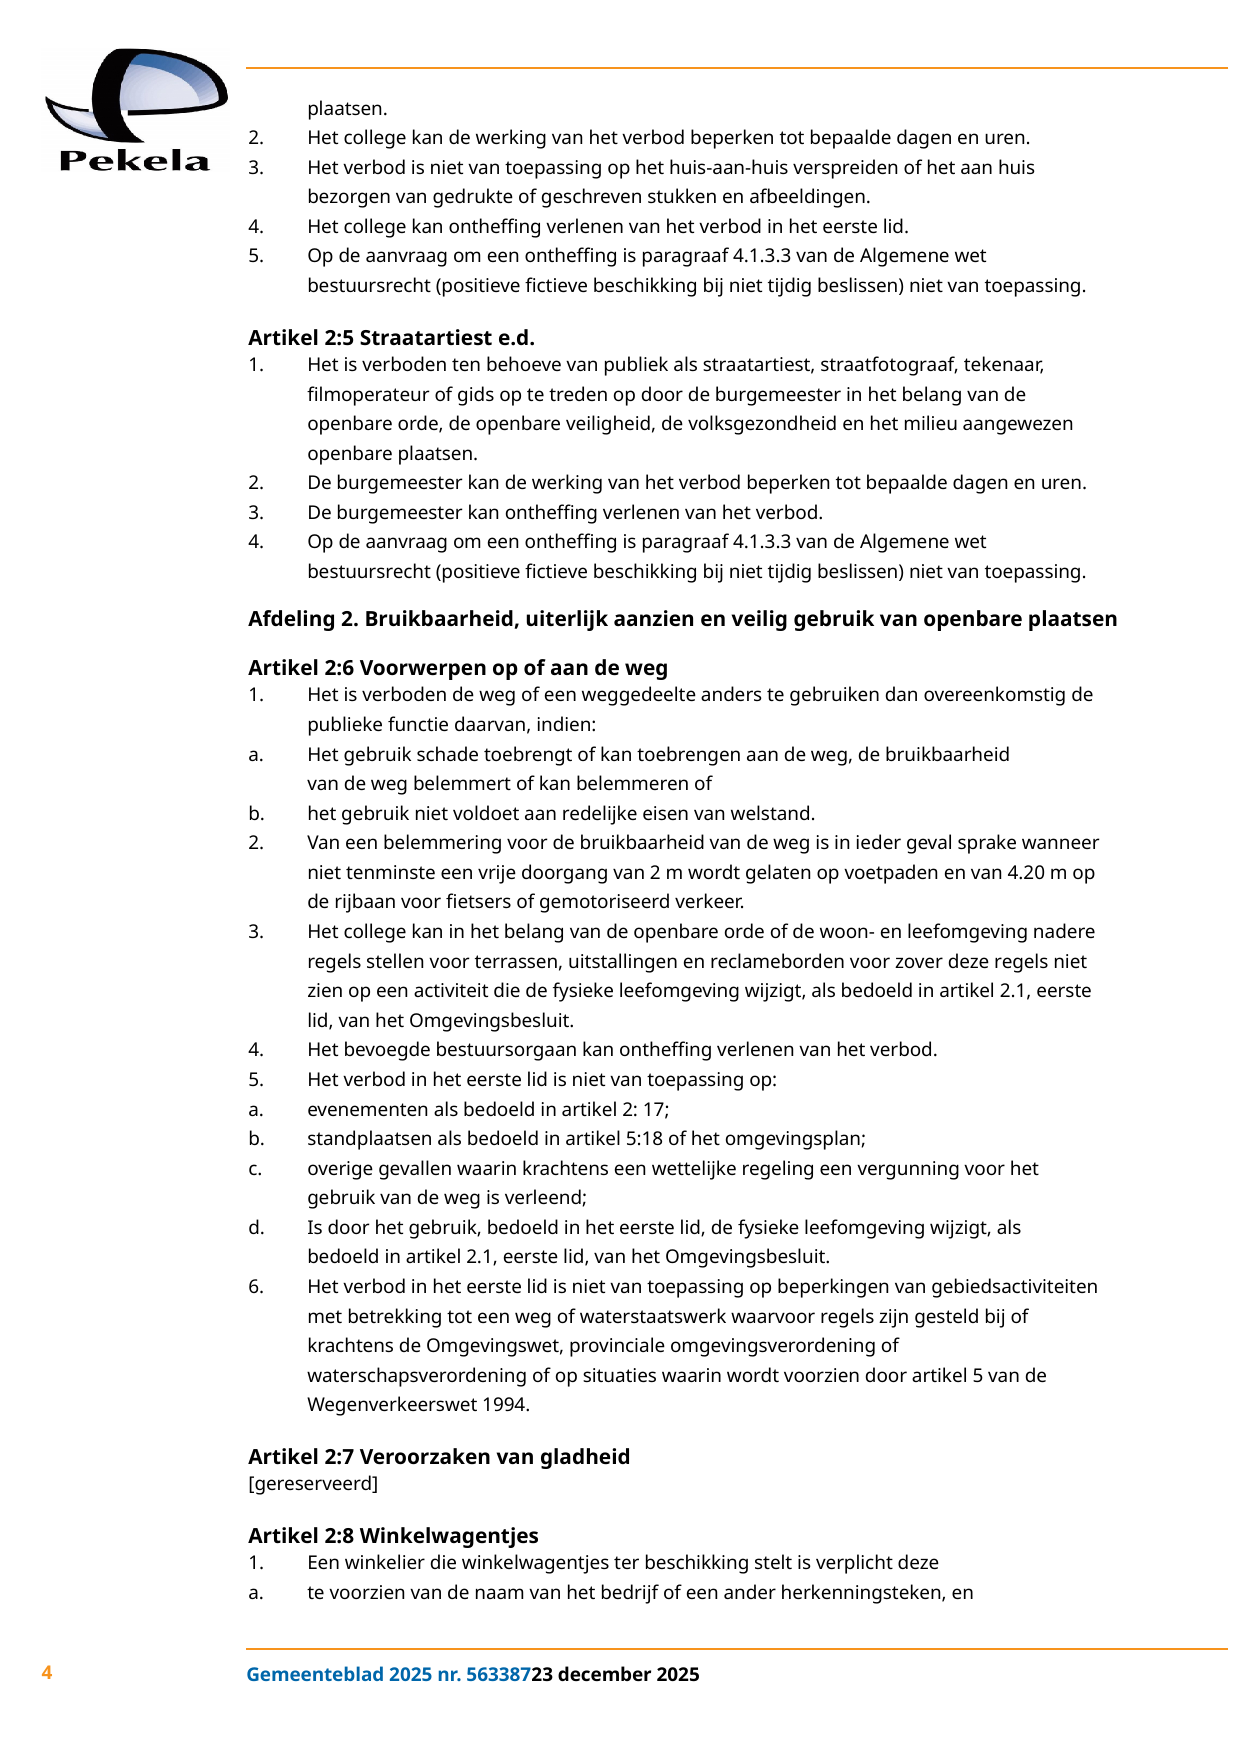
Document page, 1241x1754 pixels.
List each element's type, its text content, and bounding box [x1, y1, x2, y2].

text Artikel 2:6 Voorwerpen op of aan de weg [248, 653, 1152, 682]
list van de weg belemmert of kan belemmeren of [248, 770, 1152, 796]
list Het college kan de werking van het verbod beperken tot bepaalde dagen en uren. [248, 124, 1152, 150]
list gebruik van de weg is verleend; [248, 1184, 1152, 1210]
list waterschapsverordening of op situaties waarin wordt voorzien door artikel 5 van de [248, 1362, 1152, 1388]
list Het gebruik schade toebrengt of kan toebrengen aan de weg, de bruikbaarheid [248, 741, 1152, 766]
list bedoeld in artikel 2.1, eerste lid, van het Omgevingsbesluit. [248, 1244, 1152, 1269]
list bestuursrecht (positieve fictieve beschikking bij niet tijdig beslissen) niet van toepassing. [248, 558, 1152, 584]
list De burgemeester kan ontheffing verlenen van het verbod. [248, 499, 1152, 525]
list bezorgen van gedrukte of geschreven stukken en afbeeldingen. [248, 183, 1152, 209]
list bestuursrecht (positieve fictieve beschikking bij niet tijdig beslissen) niet van toepassing. [248, 272, 1152, 298]
list Van een belemmering voor de bruikbaarheid van de weg is in ieder geval sprake wanneer [248, 829, 1152, 855]
list Het bevoegde bestuursorgaan kan ontheffing verlenen van het verbod. [248, 1037, 1152, 1062]
list overige gevallen waarin krachtens een wettelijke regeling een vergunning voor het [248, 1155, 1152, 1181]
text Artikel 2:8 Winkelwagentjes [248, 1521, 1152, 1549]
list regels stellen voor terrassen, uitstallingen en reclameborden voor zover deze regels niet [248, 948, 1152, 973]
list Is door het gebruik, bedoeld in het eerste lid, de fysieke leefomgeving wijzigt, als [248, 1214, 1152, 1240]
list Het is verboden ten behoeve van publiek als straatartiest, straatfotograaf, tekenaar, [248, 351, 1152, 377]
list niet tenminste een vrije doorgang van 2 m wordt gelaten op voetpaden en van 4.20 m op [248, 859, 1152, 885]
list Het is verboden de weg of een weggedeelte anders te gebruiken dan overeenkomstig de [248, 682, 1152, 707]
list Het verbod in het eerste lid is niet van toepassing op beperkingen van gebiedsactiviteiten [248, 1273, 1152, 1299]
text [gereserveerd] [248, 1470, 1152, 1496]
list filmoperateur of gids op te treden op door de burgemeester in het belang van de [248, 381, 1152, 406]
list standplaatsen als bedoeld in artikel 5:18 of het omgevingsplan; [248, 1125, 1152, 1151]
list Het college kan ontheffing verlenen van het verbod in het eerste lid. [248, 213, 1152, 239]
list Het college kan in het belang van de openbare orde of de woon- en leefomgeving nadere [248, 918, 1152, 944]
list Op de aanvraag om een ontheffing is paragraaf 4.1.3.3 van de Algemene wet [248, 529, 1152, 554]
list Op de aanvraag om een ontheffing is paragraaf 4.1.3.3 van de Algemene wet [248, 243, 1152, 268]
list Een winkelier die winkelwagentjes ter beschikking stelt is verplicht deze [248, 1549, 1152, 1575]
list krachtens de Omgevingswet, provinciale omgevingsverordening of [248, 1332, 1152, 1358]
list evenementen als bedoeld in artikel 2: 17; [248, 1096, 1152, 1121]
picture [41, 47, 231, 172]
list zien op een activiteit die de fysieke leefomgeving wijzigt, als bedoeld in artikel 2.1, eerste [248, 977, 1152, 1003]
text Artikel 2:5 Straatartiest e.d. [248, 323, 1152, 351]
list Het verbod is niet van toepassing op het huis-aan-huis verspreiden of het aan huis [248, 154, 1152, 180]
list het gebruik niet voldoet aan redelijke eisen van welstand. [248, 800, 1152, 826]
list de rijbaan voor fietsers of gemotoriseerd verkeer. [248, 889, 1152, 914]
list openbare plaatsen. [248, 440, 1152, 466]
list Wegenverkeerswet 1994. [248, 1392, 1152, 1417]
list plaatsen. [248, 95, 1152, 121]
list publieke functie daarvan, indien: [248, 711, 1152, 737]
list openbare orde, de openbare veiligheid, de volksgezondheid en het milieu aangewezen [248, 410, 1152, 436]
text Afdeling 2. Bruikbaarheid, uiterlijk aanzien en veilig gebruik van openbare plaatsen [248, 604, 1152, 632]
list De burgemeester kan de werking van het verbod beperken tot bepaalde dagen en uren. [248, 469, 1152, 495]
list te voorzien van de naam van het bedrijf of een ander herkenningsteken, en [248, 1579, 1152, 1604]
list met betrekking tot een weg of waterstaatswerk waarvoor regels zijn gesteld bij of [248, 1303, 1152, 1328]
list Het verbod in het eerste lid is niet van toepassing op: [248, 1066, 1152, 1092]
list lid, van het Omgevingsbesluit. [248, 1007, 1152, 1033]
text Artikel 2:7 Veroorzaken van gladheid [248, 1442, 1152, 1470]
